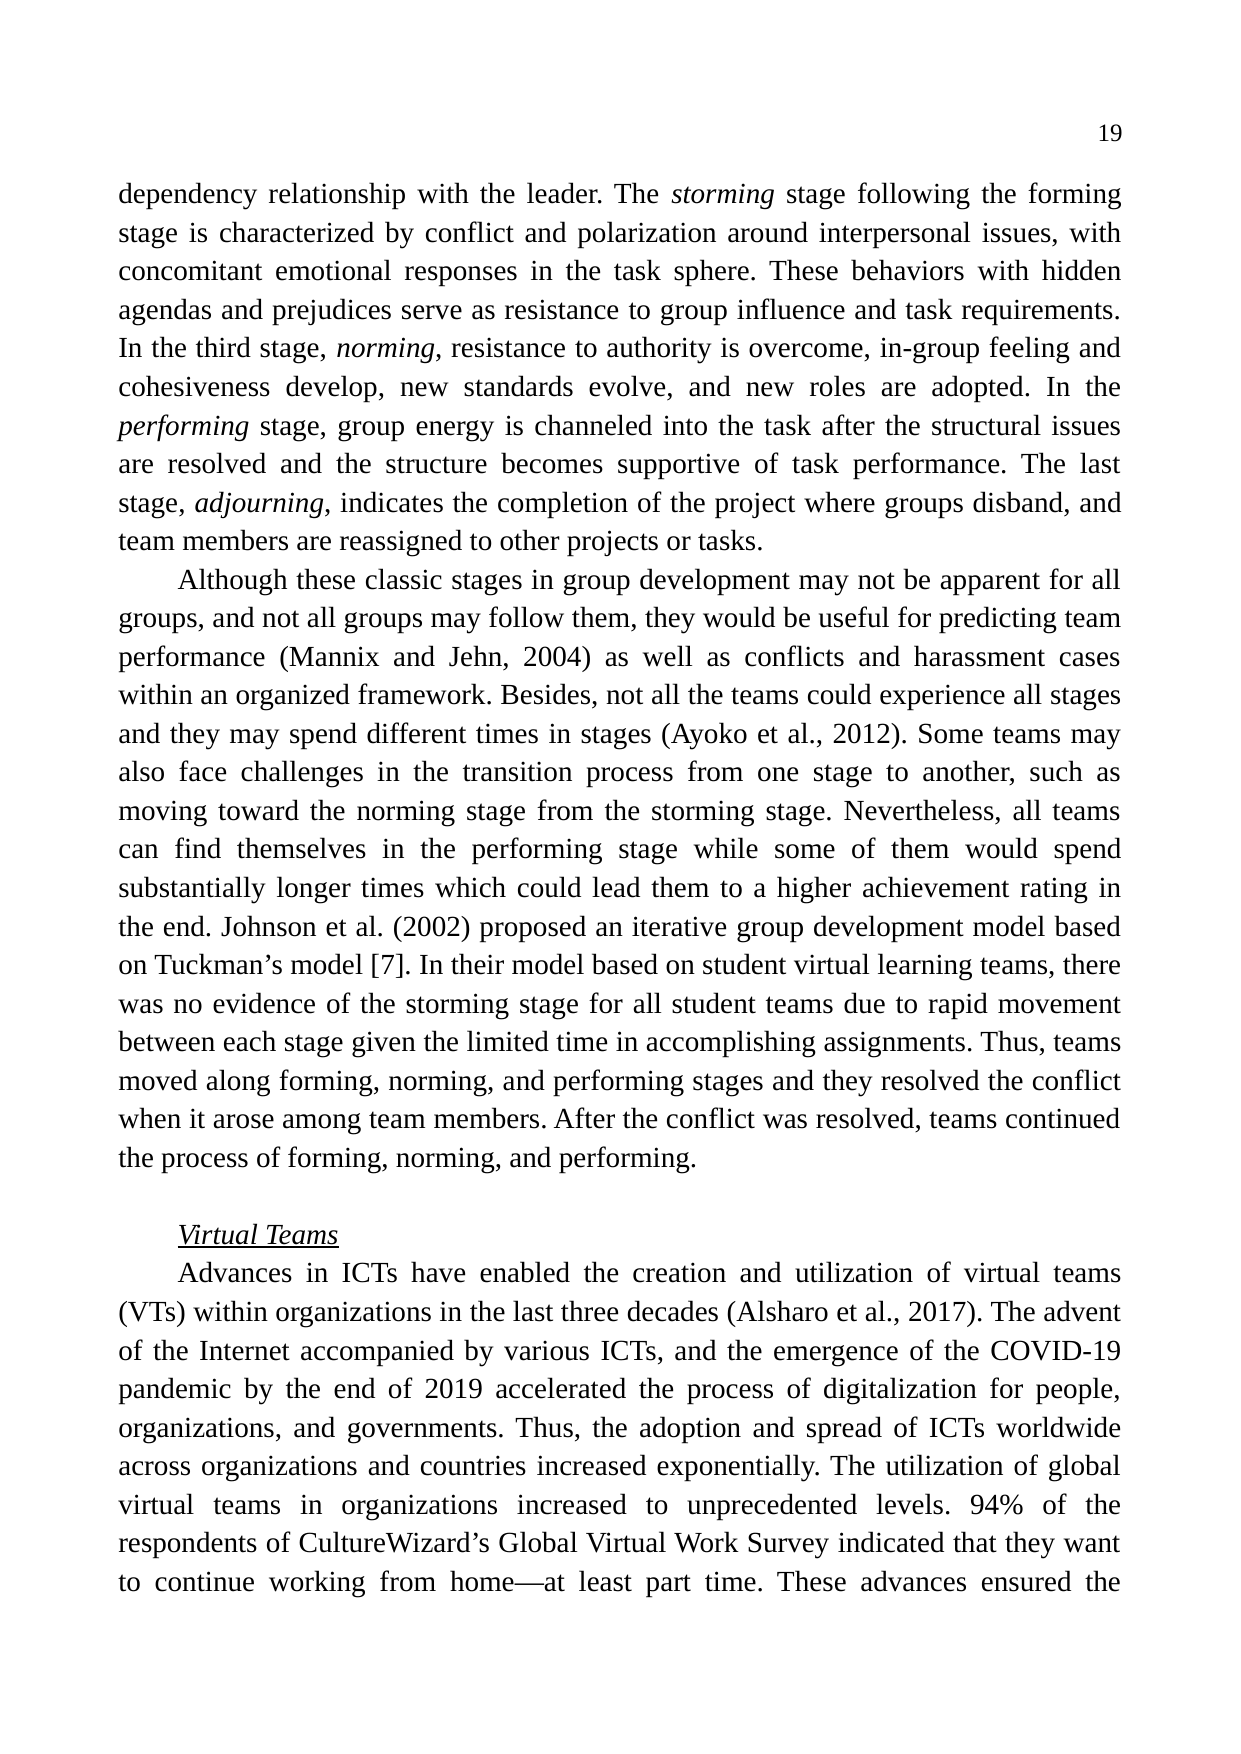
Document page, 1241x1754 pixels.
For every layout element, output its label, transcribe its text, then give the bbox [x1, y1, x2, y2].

text Advances in ICTs have enabled the creation and utilization of virtual teams (VTs) within organizations in the last three decades (Alsharo et al., 2017). The advent of the Internet accompanied by various ICTs, and the emergence of the COVID-19 pandemic by the end of 2019 accelerated the process of digitalization for people, organizations, and governments. Thus, the adoption and spread of ICTs worldwide across organizations and countries increased exponentially. The utilization of global virtual teams in organizations increased to unprecedented levels. 94% of the respondents of CultureWizard’s Global Virtual Work Survey indicated that they want to continue working from home—at least part time. These advances ensured the [118, 1256, 1122, 1597]
text Virtual Teams [118, 1217, 1122, 1251]
text Although these classic stages in group development may not be apparent for all groups, and not all groups may follow them, they would be useful for predicting team performance (Mannix and Jehn, 2004) as well as conflicts and harassment cases within an organized framework. Besides, not all the teams could experience all stages and they may spend different times in stages (Ayoko et al., 2012). Some teams may also face challenges in the transition process from one stage to another, such as moving toward the norming stage from the storming stage. Nevertheless, all teams can find themselves in the performing stage while some of them would spend substantially longer times which could lead them to a higher achievement rating in the end. Johnson et al. (2002) proposed an iterative group development model based on Tuckman’s model [7]. In their model based on student virtual learning teams, there was no evidence of the storming stage for all student teams due to rapid movement between each stage given the limited time in accomplishing assignments. Thus, teams moved along forming, norming, and performing stages and they resolved the conflict when it arose among team members. After the conflict was resolved, teams continued the process of forming, norming, and performing. [118, 562, 1122, 1173]
text dependency relationship with the leader. The storming stage following the forming stage is characterized by conflict and polarization around interpersonal issues, with concomitant emotional responses in the task sphere. These behaviors with hidden agendas and prejudices serve as resistance to group influence and task requirements. In the third stage, norming, resistance to authority is overcome, in-group feeling and cohesiveness develop, new standards evolve, and new roles are adopted. In the performing stage, group energy is channeled into the task after the structural issues are resolved and the structure becomes supportive of task performance. The last stage, adjourning, indicates the completion of the project where groups disband, and team members are reassigned to other projects or tasks. [118, 176, 1122, 557]
